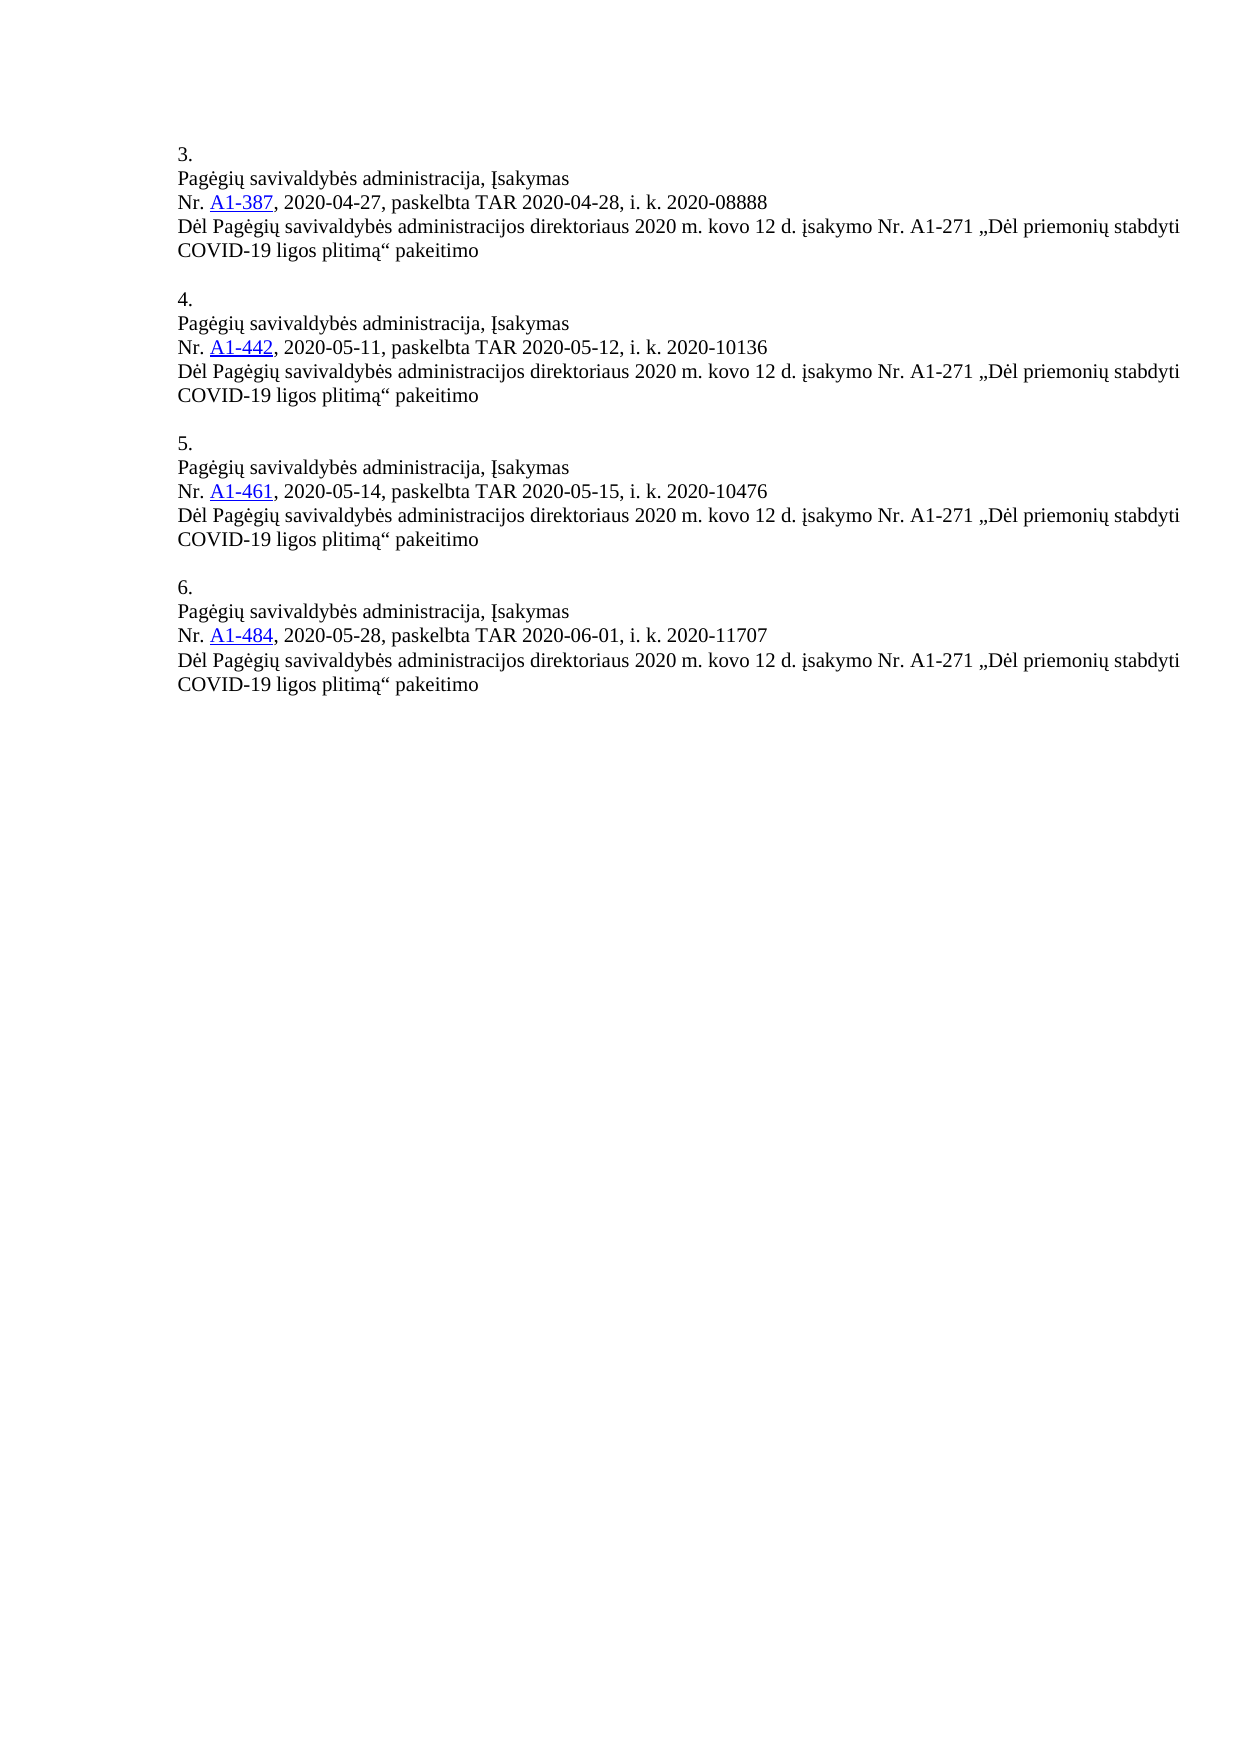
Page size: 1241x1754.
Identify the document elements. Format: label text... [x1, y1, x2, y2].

text 6. [177, 575, 1181, 599]
text 4. [177, 287, 1181, 311]
text Pagėgių savivaldybės administracija, Įsakymas [177, 166, 1181, 190]
text Dėl Pagėgių savivaldybės administracijos direktoriaus 2020 m. kovo 12 d. įsakymo Nr. A1-271 „Dėl priemonių stabdyti COVID-19 ligos plitimą“ pakeitimo [177, 359, 1181, 407]
text Dėl Pagėgių savivaldybės administracijos direktoriaus 2020 m. kovo 12 d. įsakymo Nr. A1-271 „Dėl priemonių stabdyti COVID-19 ligos plitimą“ pakeitimo [177, 647, 1181, 696]
text Pagėgių savivaldybės administracija, Įsakymas [177, 599, 1181, 623]
text 5. [177, 431, 1181, 455]
text Nr. A1-484, 2020-05-28, paskelbta TAR 2020-06-01, i. k. 2020-11707 [177, 623, 1181, 647]
text Nr. A1-387, 2020-04-27, paskelbta TAR 2020-04-28, i. k. 2020-08888 [177, 190, 1181, 214]
text Dėl Pagėgių savivaldybės administracijos direktoriaus 2020 m. kovo 12 d. įsakymo Nr. A1-271 „Dėl priemonių stabdyti COVID-19 ligos plitimą“ pakeitimo [177, 214, 1181, 262]
text Nr. A1-442, 2020-05-11, paskelbta TAR 2020-05-12, i. k. 2020-10136 [177, 335, 1181, 359]
text 3. [177, 142, 1181, 166]
text Pagėgių savivaldybės administracija, Įsakymas [177, 455, 1181, 479]
text Pagėgių savivaldybės administracija, Įsakymas [177, 311, 1181, 335]
text Dėl Pagėgių savivaldybės administracijos direktoriaus 2020 m. kovo 12 d. įsakymo Nr. A1-271 „Dėl priemonių stabdyti COVID-19 ligos plitimą“ pakeitimo [177, 503, 1181, 551]
text Nr. A1-461, 2020-05-14, paskelbta TAR 2020-05-15, i. k. 2020-10476 [177, 479, 1181, 503]
